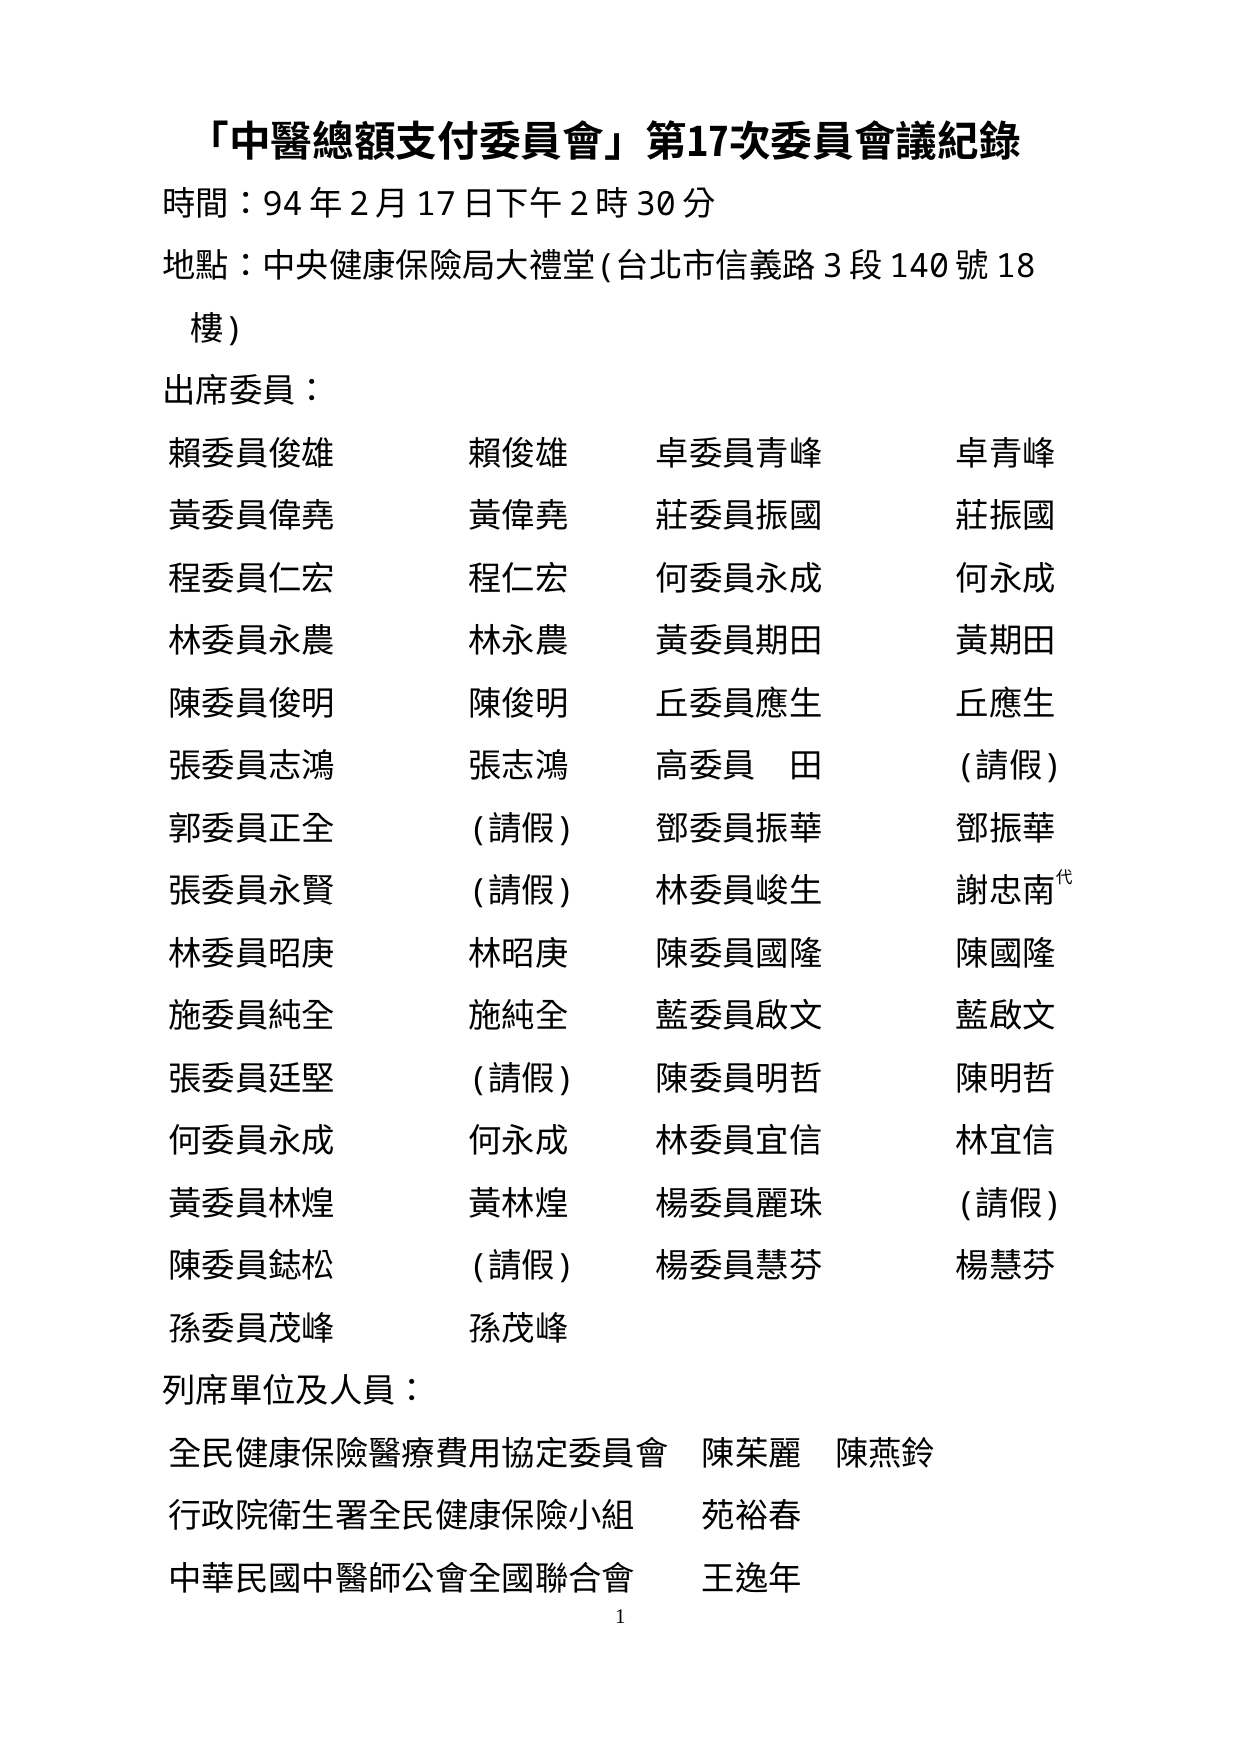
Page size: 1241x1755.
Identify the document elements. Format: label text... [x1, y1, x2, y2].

table_cell 陳委員鋕松 (請假) [165, 1221, 653, 1284]
table_cell 郭委員正全 (請假) [165, 784, 653, 846]
table_cell 林委員峻生 謝忠南代 [653, 846, 1140, 909]
text 地點：中央健康保險局大禮堂(台北市信義路3段140號18樓) [162, 221, 1053, 346]
table_cell 莊委員振國 莊振國 [653, 471, 1140, 534]
table_cell 鄧委員振華 鄧振華 [653, 784, 1140, 846]
table_cell 楊委員麗珠 (請假) [653, 1159, 1140, 1221]
table_cell 林委員昭庚 林昭庚 [165, 909, 653, 971]
table_cell 張委員廷堅 (請假) [165, 1034, 653, 1096]
table_cell 程委員仁宏 程仁宏 [165, 534, 653, 596]
table_header 卓委員青峰 卓青峰 [653, 409, 1140, 471]
table_cell 黃委員偉堯 黃偉堯 [165, 471, 653, 534]
table_cell 黃委員林煌 黃林煌 [165, 1159, 653, 1221]
table_cell 藍委員啟文 藍啟文 [653, 971, 1140, 1034]
table_cell 何委員永成 何永成 [165, 1096, 653, 1159]
table_cell 陳委員明哲 陳明哲 [653, 1034, 1140, 1096]
text 列席單位及人員： [162, 1346, 1053, 1409]
table_cell 張委員永賢 (請假) [165, 846, 653, 909]
table_cell 陳委員國隆 陳國隆 [653, 909, 1140, 971]
table_cell [653, 1284, 1140, 1346]
table_cell 行政院衛生署全民健康保險小組 苑裕春 [165, 1471, 1140, 1534]
table_cell 林委員宜信 林宜信 [653, 1096, 1140, 1159]
text 時間：94年2月17日下午2時30分 [162, 159, 1053, 221]
table_header 全民健康保險醫療費用協定委員會 陳茱麗 陳燕鈴 [165, 1409, 1140, 1471]
subtitle 「中醫總額支付委員會」第17次委員會議紀錄 [187, 96, 1053, 159]
table_cell 林委員永農 林永農 [165, 596, 653, 659]
table_cell 施委員純全 施純全 [165, 971, 653, 1034]
table_cell 張委員志鴻 張志鴻 [165, 721, 653, 784]
table_cell 高委員 田 (請假) [653, 721, 1140, 784]
table_cell 孫委員茂峰 孫茂峰 [165, 1284, 653, 1346]
table_cell 黃委員期田 黃期田 [653, 596, 1140, 659]
table_cell 陳委員俊明 陳俊明 [165, 659, 653, 721]
table_header 賴委員俊雄 賴俊雄 [165, 409, 653, 471]
text 出席委員： [162, 346, 1053, 409]
table_cell 楊委員慧芬 楊慧芬 [653, 1221, 1140, 1284]
table_cell 何委員永成 何永成 [653, 534, 1140, 596]
table_cell 丘委員應生 丘應生 [653, 659, 1140, 721]
table_cell 中華民國中醫師公會全國聯合會 王逸年 [165, 1534, 1140, 1596]
